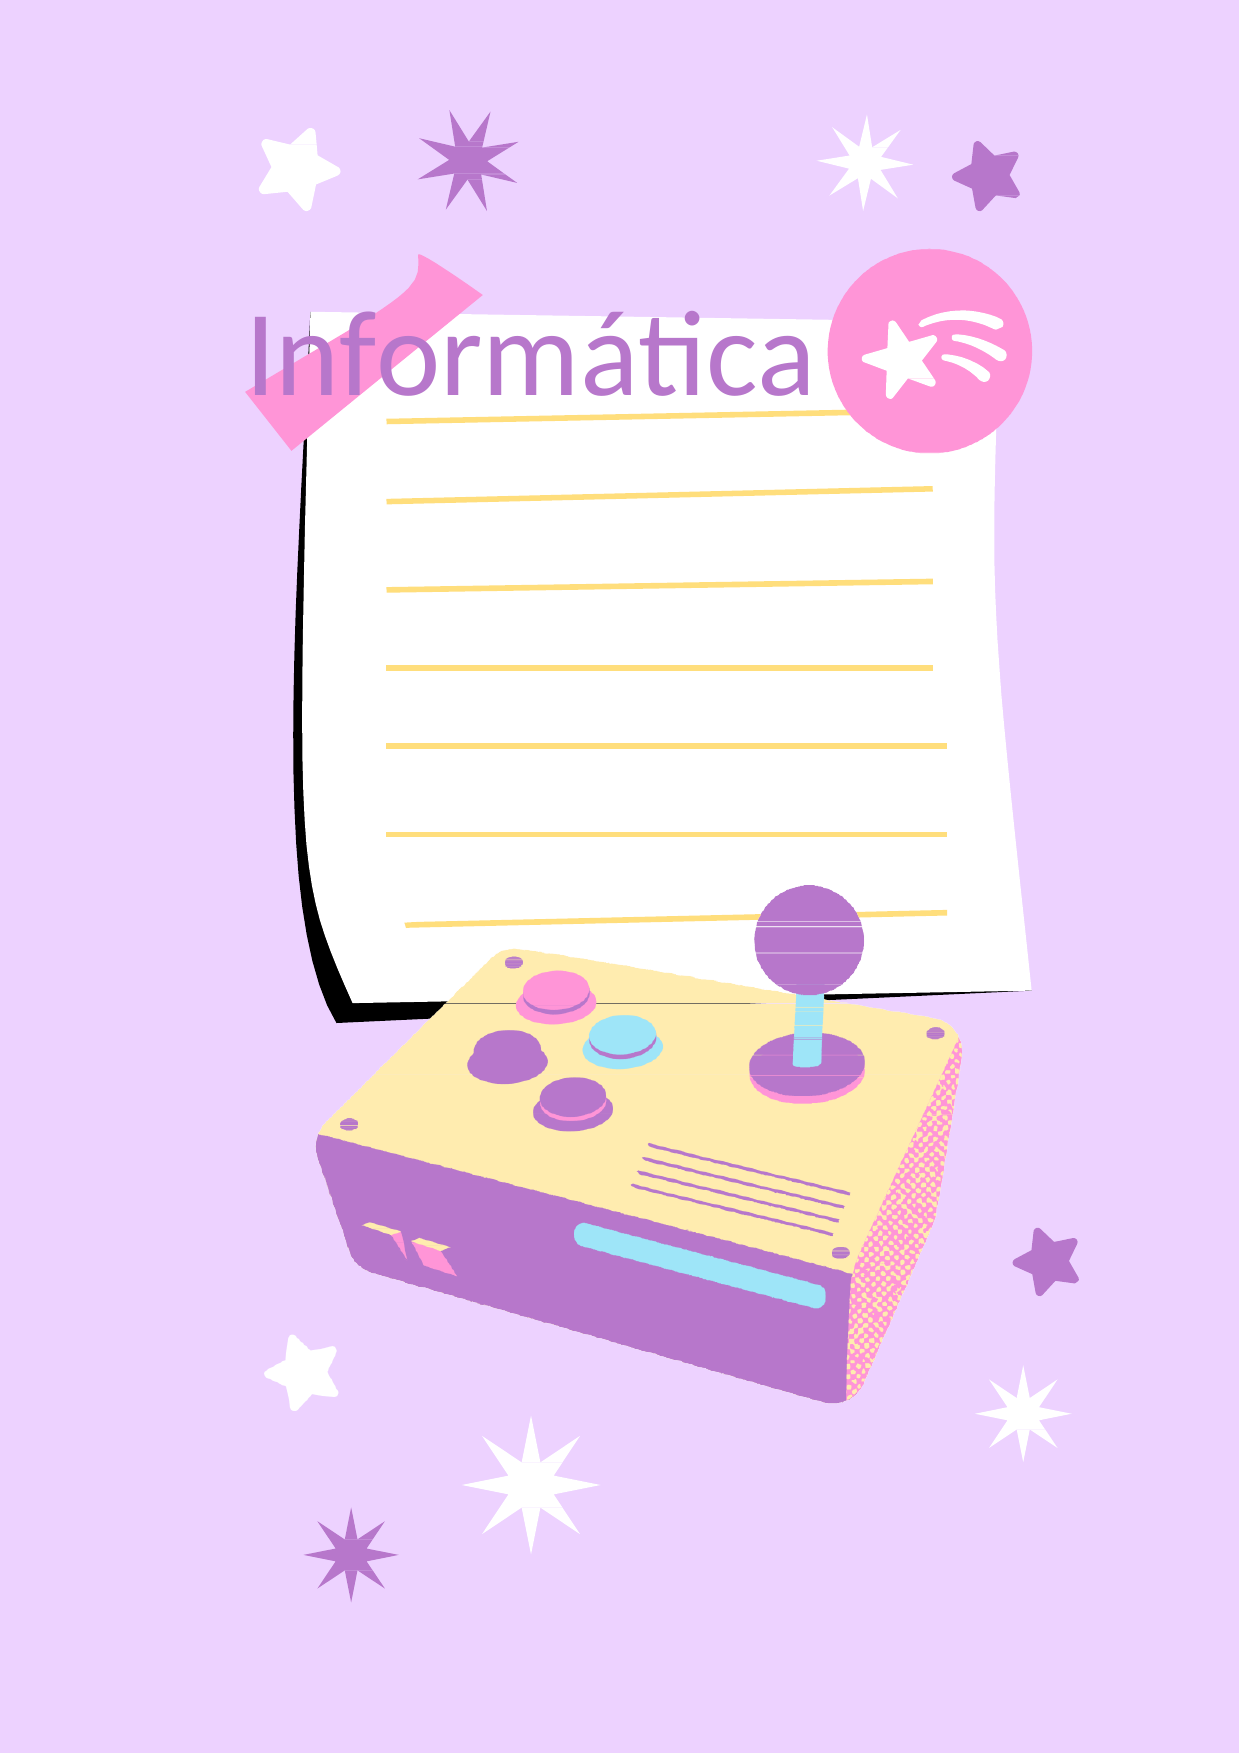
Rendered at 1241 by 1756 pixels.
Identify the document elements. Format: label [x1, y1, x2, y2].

picture [264, 885, 962, 1411]
